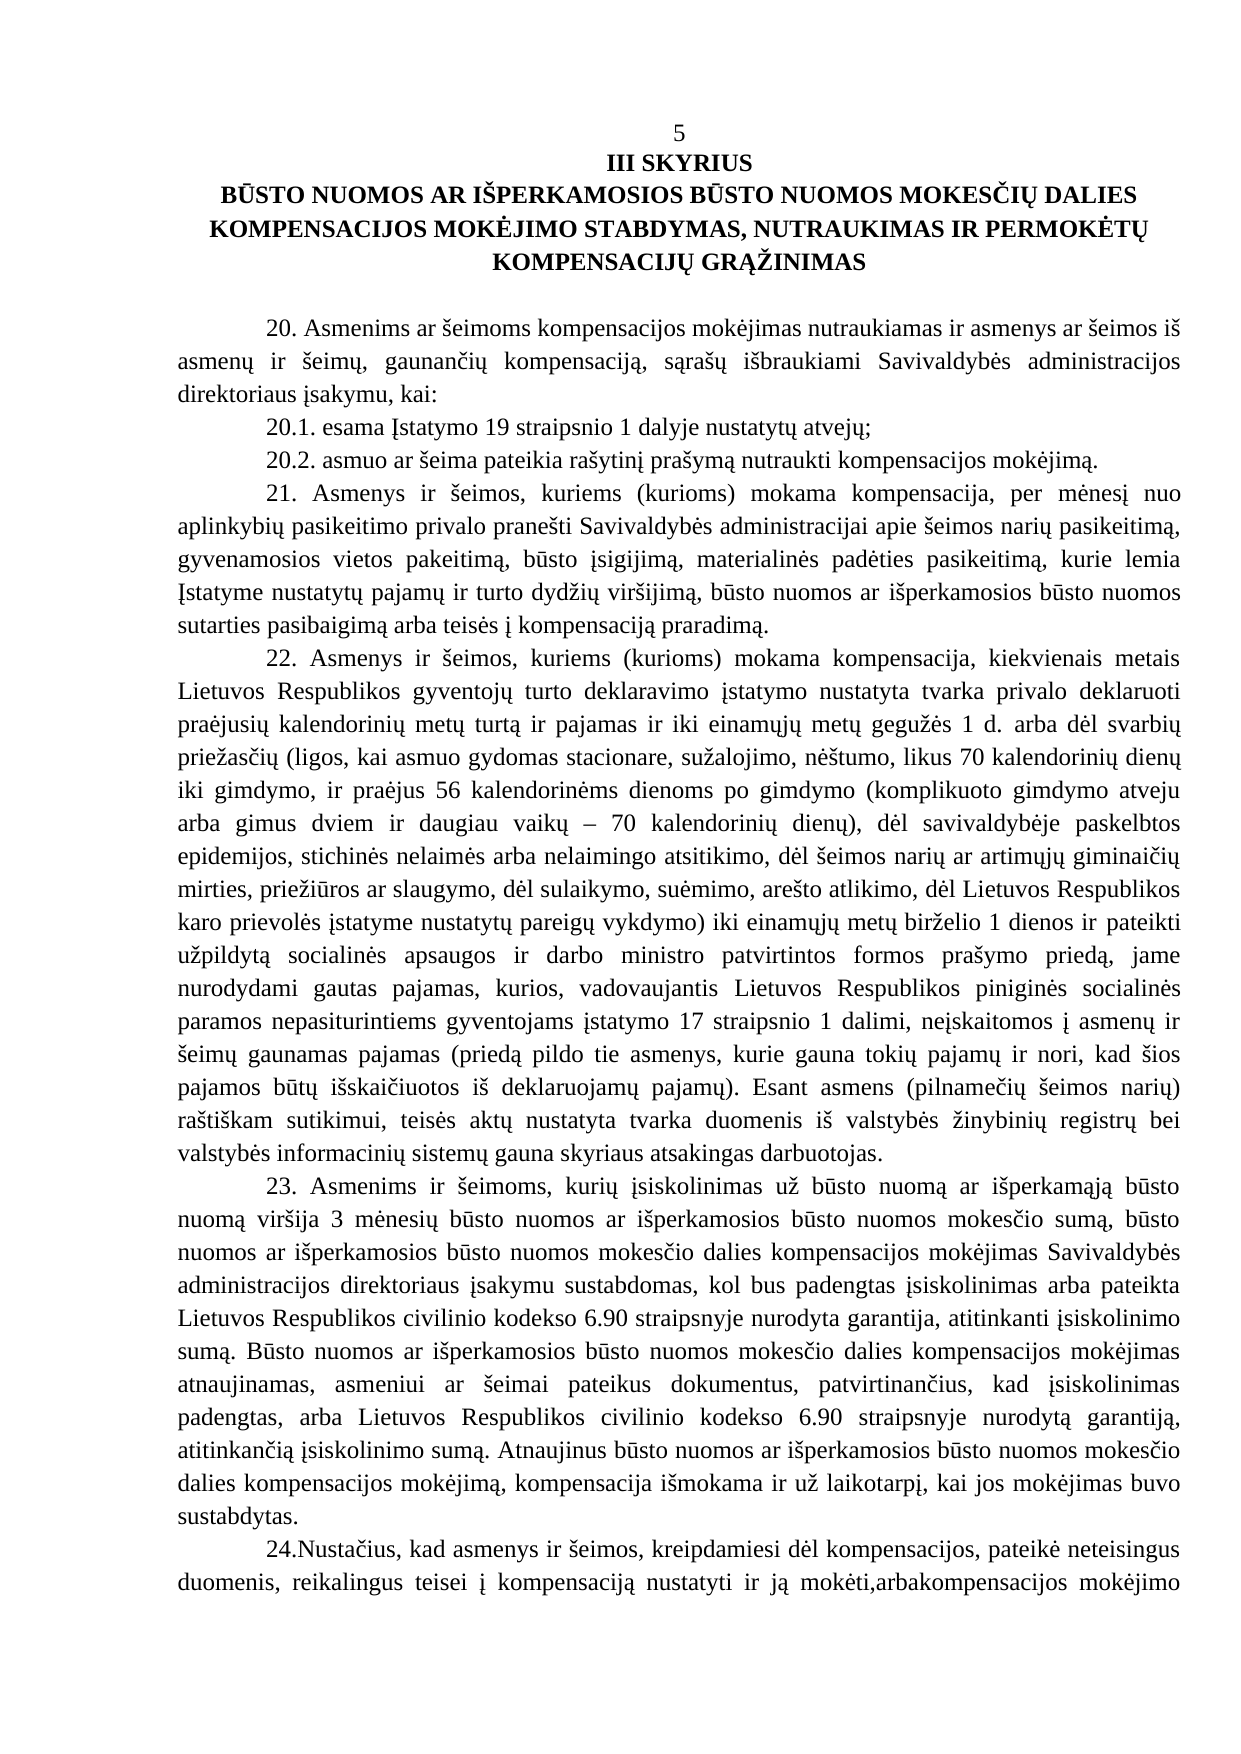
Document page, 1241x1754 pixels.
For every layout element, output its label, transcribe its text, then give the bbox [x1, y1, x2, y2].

text BŪSTO NUOMOS AR IŠPERKAMOSIOS BŪSTO NUOMOS MOKESČIŲ DALIES KOMPENSACIJOS MOKĖJIMO STABDYMAS, NUTRAUKIMAS IR PERMOKĖTŲ KOMPENSACIJŲ GRĄŽINIMAS [177, 181, 1181, 275]
text 20.2. asmuo ar šeima pateikia rašytinį prašymą nutraukti kompensacijos mokėjimą. [177, 445, 1181, 473]
text 23. Asmenims ir šeimoms, kurių įsiskolinimas už būsto nuomą ar išperkamąją būsto nuomą viršija 3 mėnesių būsto nuomos ar išperkamosios būsto nuomos mokesčio sumą, būsto nuomos ar išperkamosios būsto nuomos mokesčio dalies kompensacijos mokėjimas Savivaldybės administracijos direktoriaus įsakymu sustabdomas, kol bus padengtas įsiskolinimas arba pateikta Lietuvos Respublikos civilinio kodekso 6.90 straipsnyje nurodyta garantija, atitinkanti įsiskolinimo sumą. Būsto nuomos ar išperkamosios būsto nuomos mokesčio dalies kompensacijos mokėjimas atnaujinamas, asmeniui ar šeimai pateikus dokumentus, patvirtinančius, kad įsiskolinimas padengtas, arba Lietuvos Respublikos civilinio kodekso 6.90 straipsnyje nurodytą garantiją, atitinkančią įsiskolinimo sumą. Atnaujinus būsto nuomos ar išperkamosios būsto nuomos mokesčio dalies kompensacijos mokėjimą, kompensacija išmokama ir už laikotarpį, kai jos mokėjimas buvo sustabdytas. [177, 1171, 1181, 1530]
text 20.1. esama Įstatymo 19 straipsnio 1 dalyje nustatytų atvejų; [177, 412, 1181, 441]
text 20. Asmenims ar šeimoms kompensacijos mokėjimas nutraukiamas ir asmenys ar šeimos iš asmenų ir šeimų, gaunančių kompensaciją, sąrašų išbraukiami Savivaldybės administracijos direktoriaus įsakymu, kai: [177, 313, 1181, 407]
text 24.Nustačius, kad asmenys ir šeimos, kreipdamiesi dėl kompensacijos, pateikė neteisingus duomenis, reikalingus teisei į kompensaciją nustatyti ir ją mokėti,arbakompensacijos mokėjimo [177, 1534, 1181, 1596]
text 21. Asmenys ir šeimos, kuriems (kurioms) mokama kompensacija, per mėnesį nuo aplinkybių pasikeitimo privalo pranešti Savivaldybės administracijai apie šeimos narių pasikeitimą, gyvenamosios vietos pakeitimą, būsto įsigijimą, materialinės padėties pasikeitimą, kurie lemia Įstatyme nustatytų pajamų ir turto dydžių viršijimą, būsto nuomos ar išperkamosios būsto nuomos sutarties pasibaigimą arba teisės į kompensaciją praradimą. [177, 478, 1181, 639]
text 22. Asmenys ir šeimos, kuriems (kurioms) mokama kompensacija, kiekvienais metais Lietuvos Respublikos gyventojų turto deklaravimo įstatymo nustatyta tvarka privalo deklaruoti praėjusių kalendorinių metų turtą ir pajamas ir iki einamųjų metų gegužės 1 d. arba dėl svarbių priežasčių (ligos, kai asmuo gydomas stacionare, sužalojimo, nėštumo, likus 70 kalendorinių dienų iki gimdymo, ir praėjus 56 kalendorinėms dienoms po gimdymo (komplikuoto gimdymo atveju arba gimus dviem ir daugiau vaikų – 70 kalendorinių dienų), dėl savivaldybėje paskelbtos epidemijos, stichinės nelaimės arba nelaimingo atsitikimo, dėl šeimos narių ar artimųjų giminaičių mirties, priežiūros ar slaugymo, dėl sulaikymo, suėmimo, arešto atlikimo, dėl Lietuvos Respublikos karo prievolės įstatyme nustatytų pareigų vykdymo) iki einamųjų metų birželio 1 dienos ir pateikti užpildytą socialinės apsaugos ir darbo ministro patvirtintos formos prašymo priedą, jame nurodydami gautas pajamas, kurios, vadovaujantis Lietuvos Respublikos piniginės socialinės paramos nepasiturintiems gyventojams įstatymo 17 straipsnio 1 dalimi, neįskaitomos į asmenų ir šeimų gaunamas pajamas (priedą pildo tie asmenys, kurie gauna tokių pajamų ir nori, kad šios pajamos būtų išskaičiuotos iš deklaruojamų pajamų). Esant asmens (pilnamečių šeimos narių) raštiškam sutikimui, teisės aktų nustatyta tvarka duomenis iš valstybės žinybinių registrų bei valstybės informacinių sistemų gauna skyriaus atsakingas darbuotojas. [177, 643, 1181, 1167]
text III SKYRIUS [177, 148, 1181, 176]
